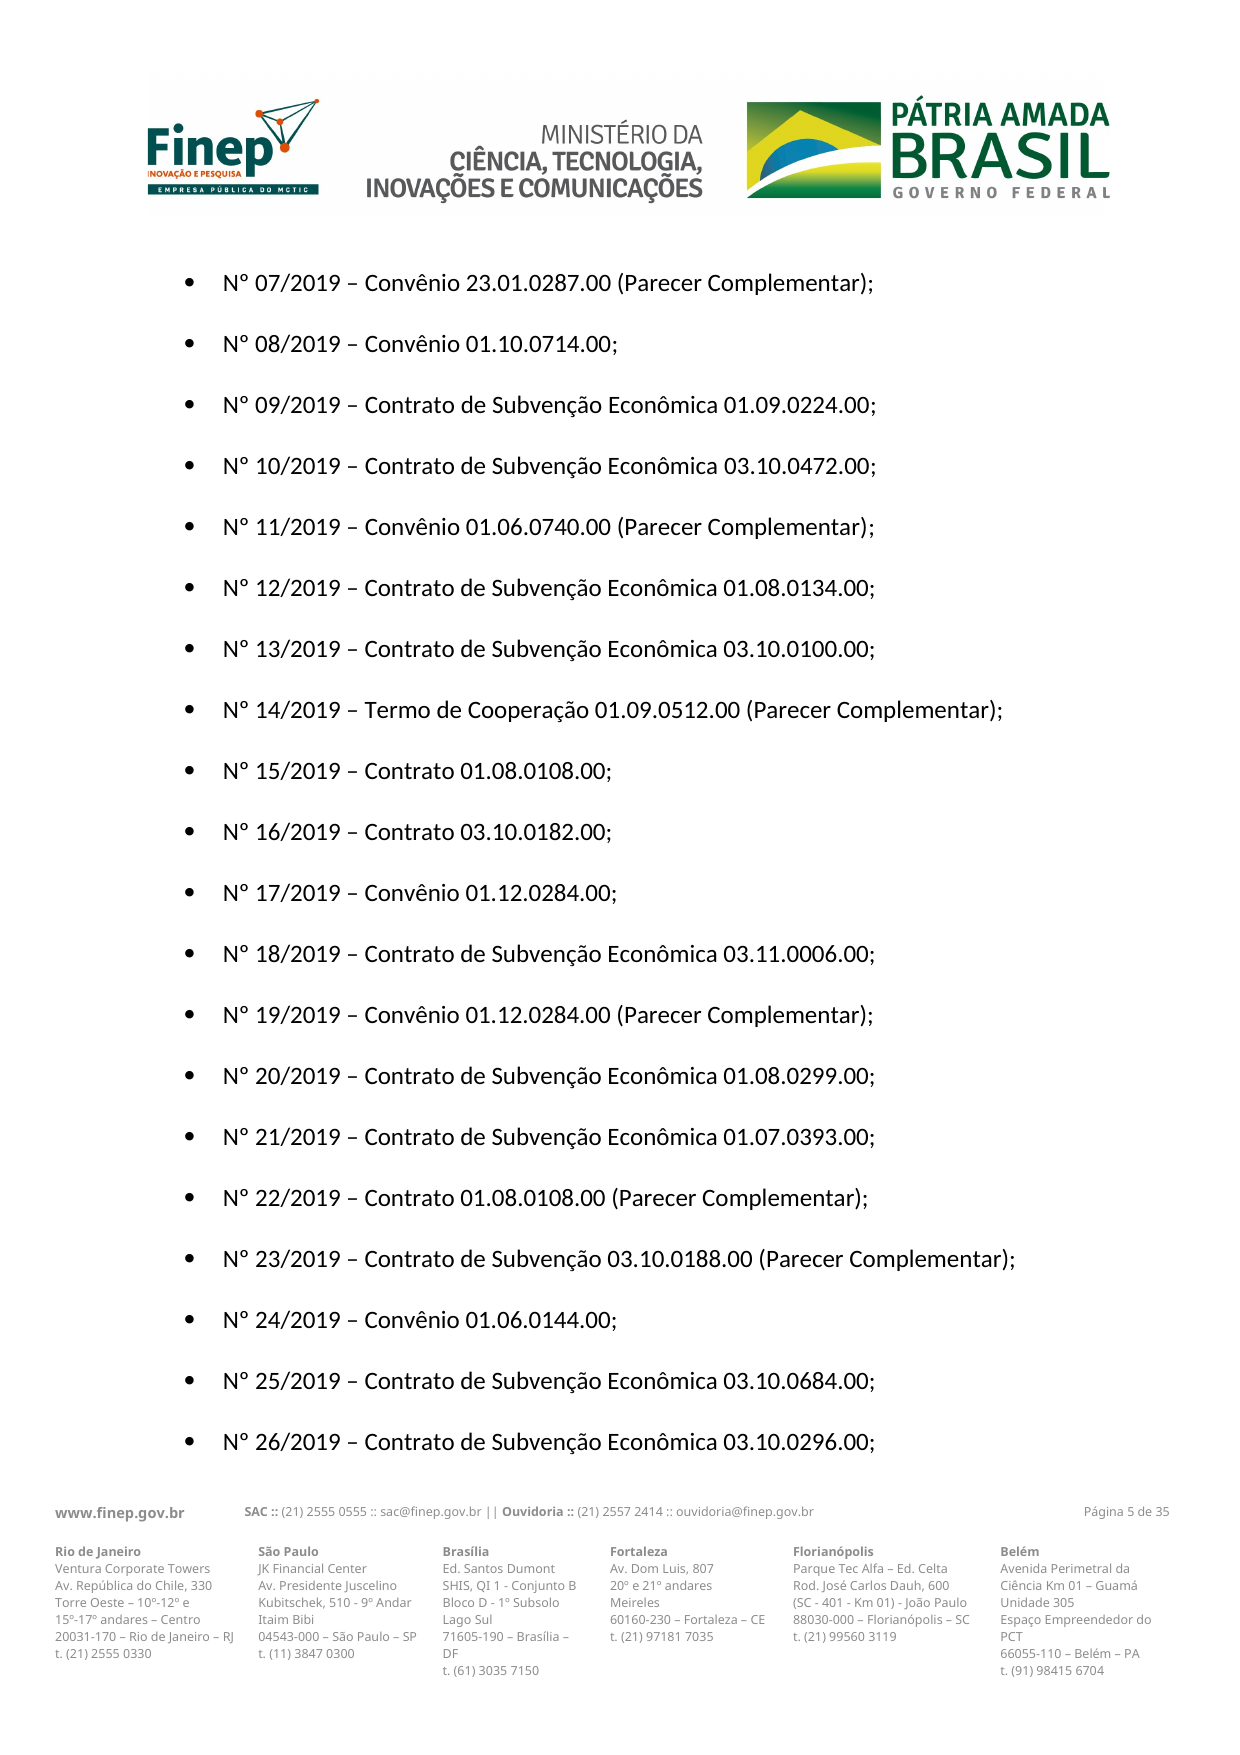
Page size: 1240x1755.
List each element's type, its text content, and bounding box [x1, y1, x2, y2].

list Nº 13/2019 – Contrato de Subvenção Econômica 03.10.0100.00; [185, 633, 1110, 663]
list Nº 25/2019 – Contrato de Subvenção Econômica 03.10.0684.00; [185, 1366, 1110, 1396]
list Nº 26/2019 – Contrato de Subvenção Econômica 03.10.0296.00; [185, 1427, 1110, 1457]
list Nº 18/2019 – Contrato de Subvenção Econômica 03.11.0006.00; [185, 938, 1110, 969]
list Nº 11/2019 – Convênio 01.06.0740.00 (Parecer Complementar); [185, 511, 1110, 541]
list Nº 15/2019 – Contrato 01.08.0108.00; [185, 755, 1110, 786]
list Nº 19/2019 – Convênio 01.12.0284.00 (Parecer Complementar); [185, 999, 1110, 1030]
list Nº 08/2019 – Convênio 01.10.0714.00; [185, 328, 1110, 358]
list Nº 20/2019 – Contrato de Subvenção Econômica 01.08.0299.00; [185, 1060, 1110, 1091]
list Nº 22/2019 – Contrato 01.08.0108.00 (Parecer Complementar); [185, 1182, 1110, 1213]
list Nº 12/2019 – Contrato de Subvenção Econômica 01.08.0134.00; [185, 572, 1110, 602]
list Nº 16/2019 – Contrato 03.10.0182.00; [185, 816, 1110, 847]
list Nº 07/2019 – Convênio 23.01.0287.00 (Parecer Complementar); [185, 267, 1110, 297]
list Nº 17/2019 – Convênio 01.12.0284.00; [185, 877, 1110, 908]
list Nº 21/2019 – Contrato de Subvenção Econômica 01.07.0393.00; [185, 1121, 1110, 1152]
list Nº 23/2019 – Contrato de Subvenção 03.10.0188.00 (Parecer Complementar); [185, 1243, 1110, 1274]
list Nº 14/2019 – Termo de Cooperação 01.09.0512.00 (Parecer Complementar); [185, 694, 1110, 724]
list Nº 10/2019 – Contrato de Subvenção Econômica 03.10.0472.00; [185, 450, 1110, 480]
list Nº 09/2019 – Contrato de Subvenção Econômica 01.09.0224.00; [185, 389, 1110, 419]
list Nº 24/2019 – Convênio 01.06.0144.00; [185, 1304, 1110, 1335]
